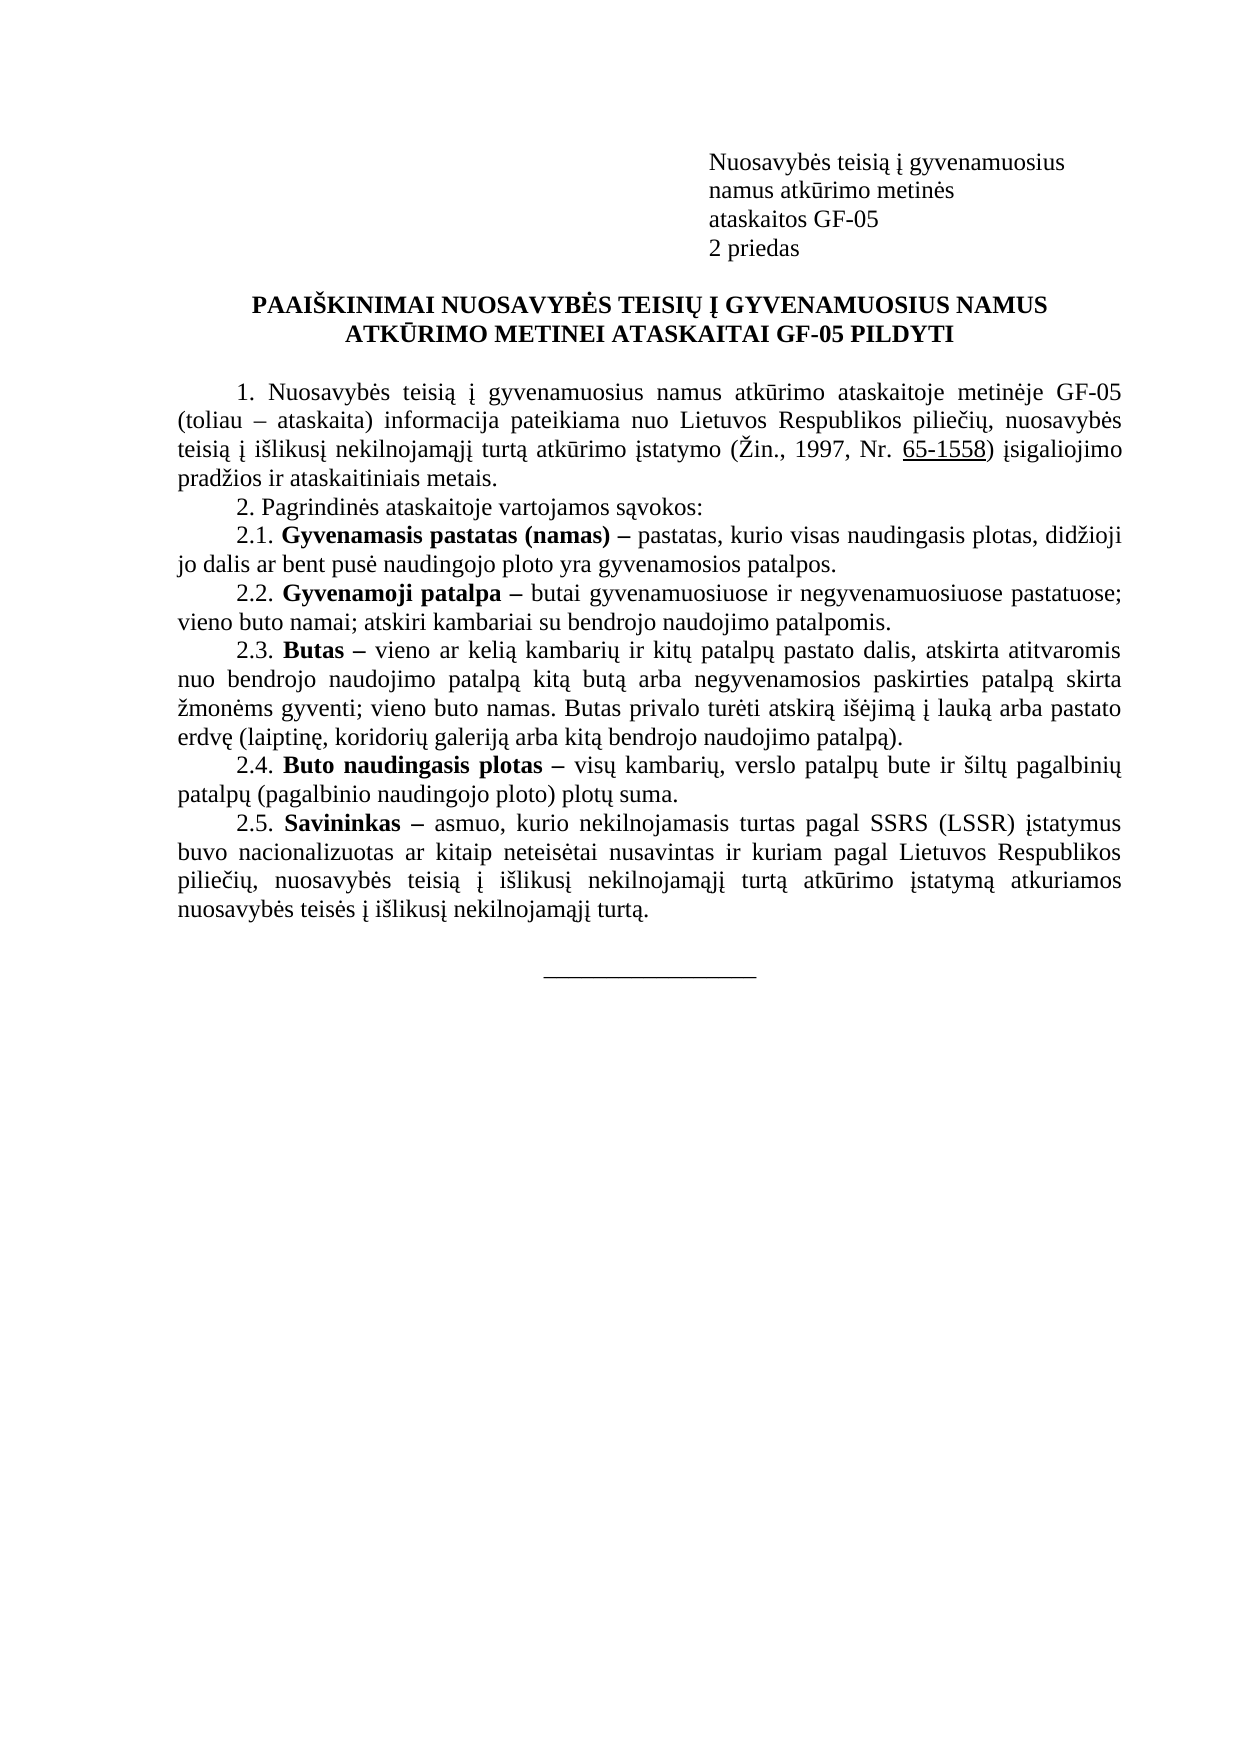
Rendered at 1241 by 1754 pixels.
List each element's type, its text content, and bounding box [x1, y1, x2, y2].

text 2.2. Gyvenamoji patalpa – butai gyvenamuosiuose ir negyvenamuosiuose pastatuose; vieno buto namai; atskiri kambariai su bendrojo naudojimo patalpomis. [177, 578, 1122, 636]
text 1. Nuosavybės teisią į gyvenamuosius namus atkūrimo ataskaitoje metinėje GF-05 (toliau – ataskaita) informacija pateikiama nuo Lietuvos Respublikos piliečių, nuosavybės teisią į išlikusį nekilnojamąjį turtą atkūrimo įstatymo (Žin., 1997, Nr. 65-1558) įsigaliojimo pradžios ir ataskaitiniais metais. [177, 377, 1122, 492]
text 2.1. Gyvenamasis pastatas (namas) – pastatas, kurio visas naudingasis plotas, didžioji jo dalis ar bent pusė naudingojo ploto yra gyvenamosios patalpos. [177, 521, 1122, 578]
text PAAIŠKINIMAI NUOSAVYBĖS TEISIŲ Į GYVENAMUOSIUS NAMUS ATKŪRIMO METINEI ATASKAITAI GF-05 PILDYTI [177, 291, 1122, 348]
text 2.4. Buto naudingasis plotas – visų kambarių, verslo patalpų bute ir šiltų pagalbinių patalpų (pagalbinio naudingojo ploto) plotų suma. [177, 751, 1122, 808]
text _________________ [177, 952, 1122, 981]
text 2.5. Savininkas – asmuo, kurio nekilnojamasis turtas pagal SSRS (LSSR) įstatymus buvo nacionalizuotas ar kitaip neteisėtai nusavintas ir kuriam pagal Lietuvos Respublikos piliečių, nuosavybės teisią į išlikusį nekilnojamąjį turtą atkūrimo įstatymą atkuriamos nuosavybės teisės į išlikusį nekilnojamąjį turtą. [177, 808, 1122, 923]
text namus atkūrimo metinės [177, 176, 1122, 204]
text 2.3. Butas – vieno ar kelią kambarių ir kitų patalpų pastato dalis, atskirta atitvaromis nuo bendrojo naudojimo patalpą kitą butą arba negyvenamosios paskirties patalpą skirta žmonėms gyventi; vieno buto namas. Butas privalo turėti atskirą išėjimą į lauką arba pastato erdvę (laiptinę, koridorių galeriją arba kitą bendrojo naudojimo patalpą). [177, 636, 1122, 751]
text ataskaitos GF-05 [177, 204, 1122, 233]
text 2. Pagrindinės ataskaitoje vartojamos sąvokos: [177, 492, 1122, 521]
text Nuosavybės teisią į gyvenamuosius [177, 147, 1122, 176]
text 2 priedas [177, 233, 1122, 262]
